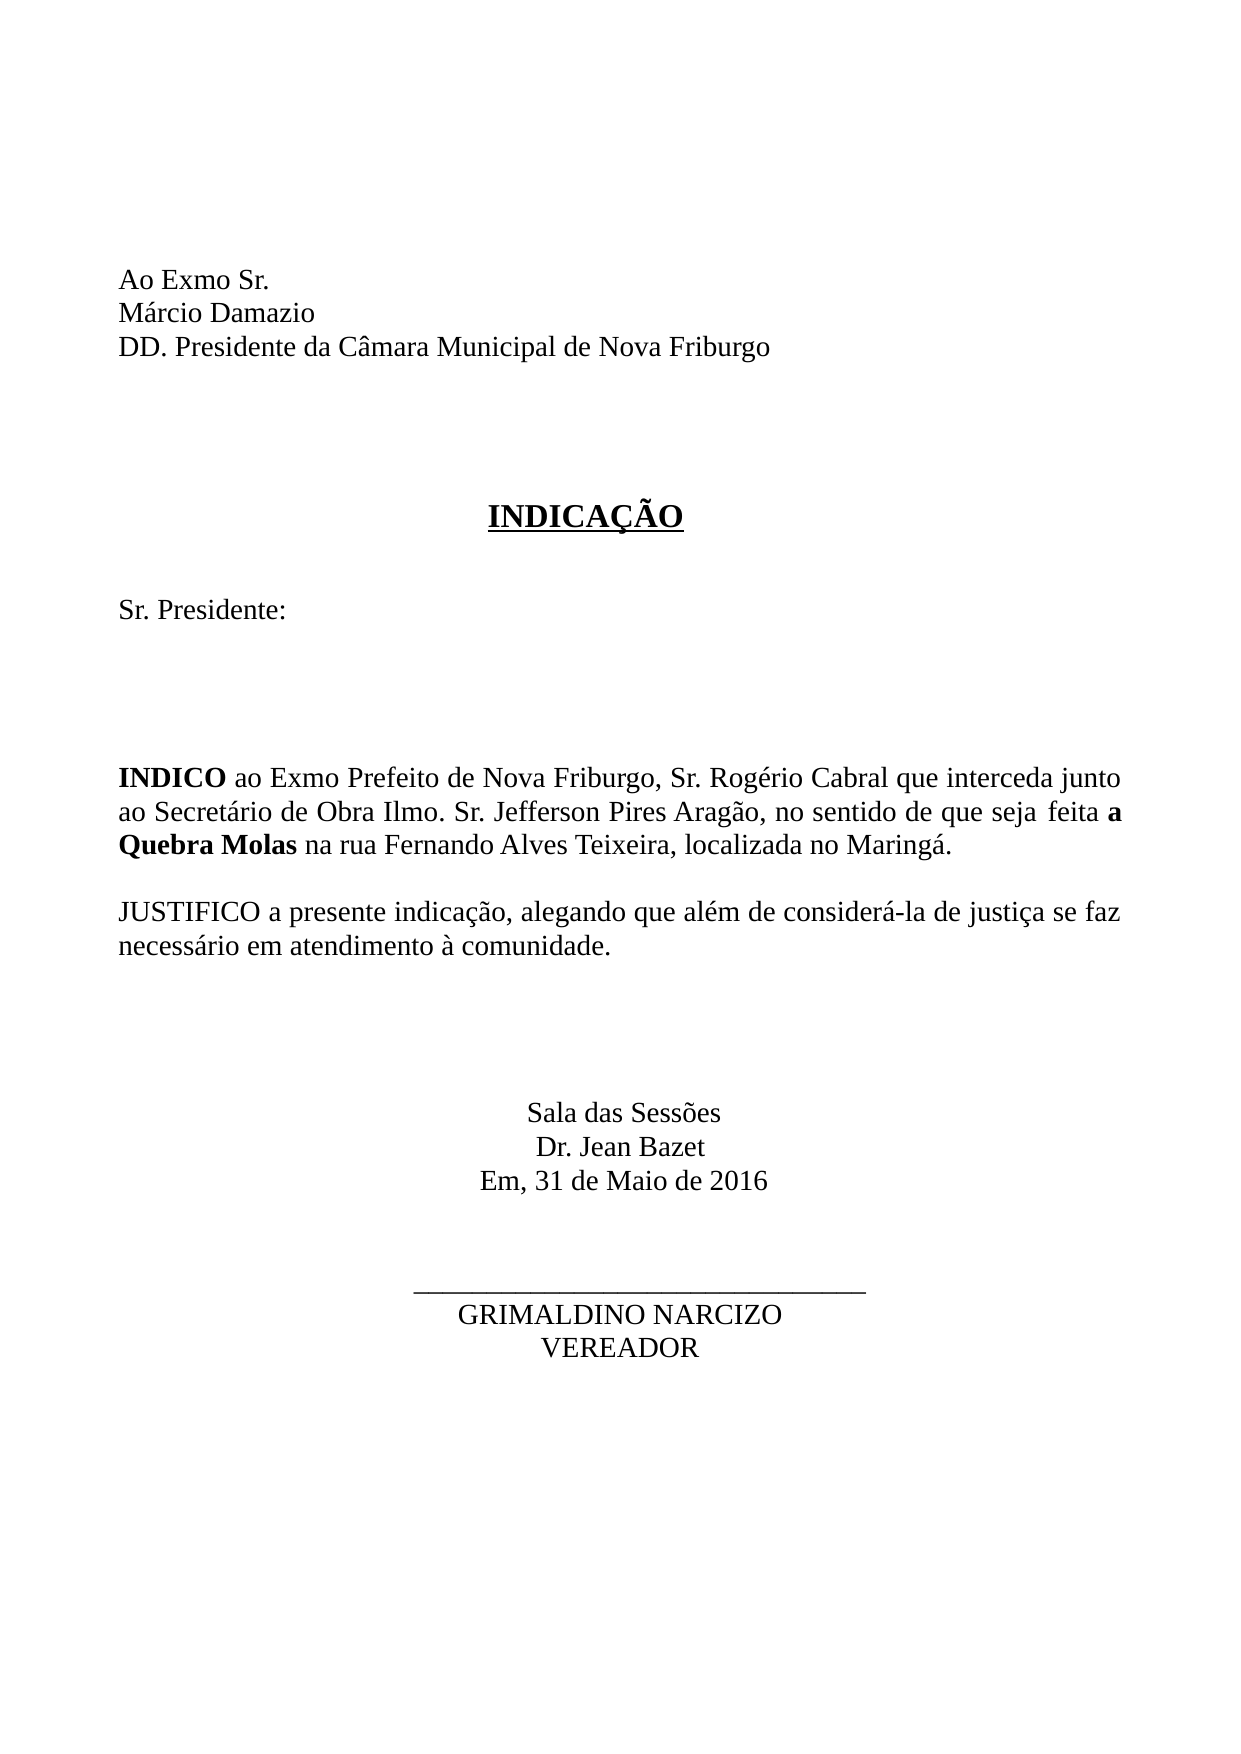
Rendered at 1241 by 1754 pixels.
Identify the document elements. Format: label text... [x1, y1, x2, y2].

text Dr. Jean Bazet [118, 1129, 1122, 1163]
text Ao Exmo Sr. [118, 262, 1122, 295]
text INDICAÇÃO [118, 497, 1122, 535]
text VEREADOR [118, 1330, 1122, 1364]
text _______________________________ [118, 1263, 1122, 1297]
text Márcio Damazio [118, 295, 1122, 329]
text GRIMALDINO NARCIZO [118, 1297, 1122, 1330]
text JUSTIFICO a presente indicação, alegando que além de considerá-la de justiça se faz necessário em atendimento à comunidade. [118, 894, 1122, 961]
text Sr. Presidente: [118, 592, 1122, 626]
text DD. Presidente da Câmara Municipal de Nova Friburgo [118, 329, 1122, 362]
text Em, 31 de Maio de 2016 [118, 1163, 1122, 1196]
text Sala das Sessões [118, 1096, 1122, 1129]
text INDICO ao Exmo Prefeito de Nova Friburgo, Sr. Rogério Cabral que interceda junto ao Secretário de Obra Ilmo. Sr. Jefferson Pires Aragão, no sentido de que seja feita a Quebra Molas na rua Fernando Alves Teixeira, localizada no Maringá. [118, 760, 1122, 861]
